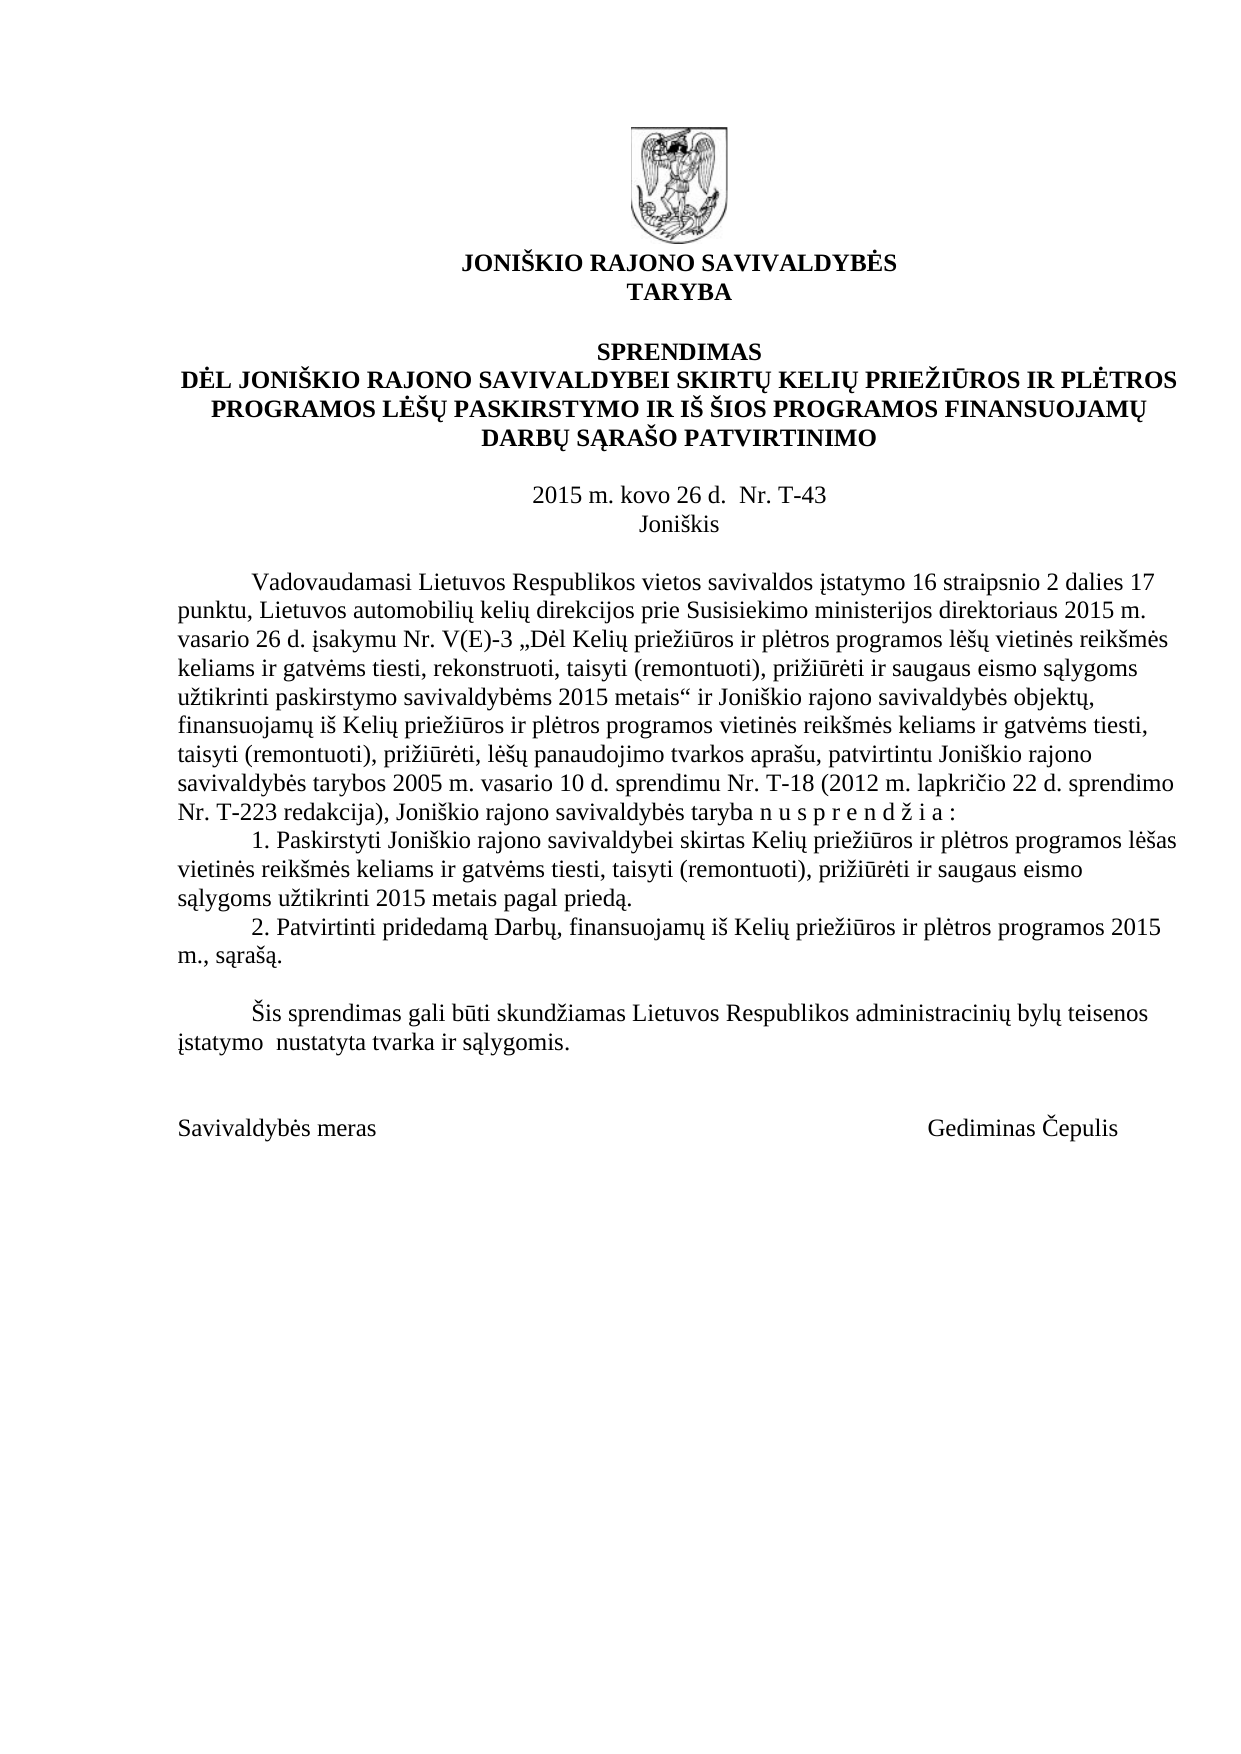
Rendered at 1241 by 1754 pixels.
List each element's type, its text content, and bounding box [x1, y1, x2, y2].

text 2015 m. kovo 26 d. Nr. T-43 [177, 481, 1181, 509]
text 2. Patvirtinti pridedamą Darbų, finansuojamų iš Kelių priežiūros ir plėtros programos 2015 m., sąrašą. [177, 912, 1181, 969]
table_cell Joniškio rajono savivaldybės TARYBA [166, 248, 1192, 306]
text Šis sprendimas gali būti skundžiamas Lietuvos Respublikos administracinių bylų teisenos įstatymo nustatyta tvarka ir sąlygomis. [177, 998, 1181, 1056]
table_header [728, 128, 1192, 243]
text 1. Paskirstyti Joniškio rajono savivaldybei skirtas Kelių priežiūros ir plėtros programos lėšas vietinės reikšmės keliams ir gatvėms tiesti, taisyti (remontuoti), prižiūrėti ir saugaus eismo sąlygoms užtikrinti 2015 metais pagal priedą. [177, 826, 1181, 912]
text DĖL JONIŠKIO RAJONO SAVIVALDYBEI SKIRTŲ KELIŲ PRIEŽIŪROS IR PLĖTROS PROGRAMOS LĖŠŲ PASKIRSTYMO IR IŠ ŠIOS PROGRAMOS FINANSUOJAMŲ DARBŲ SĄRAŠO PATVIRTINIMO [177, 366, 1181, 452]
table_header [166, 128, 631, 243]
text SPRENDIMAS [177, 337, 1181, 366]
text Savivaldybės meras Gediminas Čepulis [177, 1113, 1181, 1142]
text Joniškis [177, 509, 1181, 538]
text Vadovaudamasi Lietuvos Respublikos vietos savivaldos įstatymo 16 straipsnio 2 dalies 17 punktu, Lietuvos automobilių kelių direkcijos prie Susisiekimo ministerijos direktoriaus 2015 m. vasario 26 d. įsakymu Nr. V(E)-3 „Dėl Kelių priežiūros ir plėtros programos lėšų vietinės reikšmės keliams ir gatvėms tiesti, rekonstruoti, taisyti (remontuoti), prižiūrėti ir saugaus eismo sąlygoms užtikrinti paskirstymo savivaldybėms 2015 metais“ ir Joniškio rajono savivaldybės objektų, finansuojamų iš Kelių priežiūros ir plėtros programos vietinės reikšmės keliams ir gatvėms tiesti, taisyti (remontuoti), prižiūrėti, lėšų panaudojimo tvarkos aprašu, patvirtintu Joniškio rajono savivaldybės tarybos 2005 m. vasario 10 d. sprendimu Nr. T-18 (2012 m. lapkričio 22 d. sprendimo Nr. T-223 redakcija), Joniškio rajono savivaldybės taryba n u s p r e n d ž i a : [177, 567, 1181, 826]
table_cell [166, 243, 1192, 248]
table_cell [166, 306, 1192, 334]
